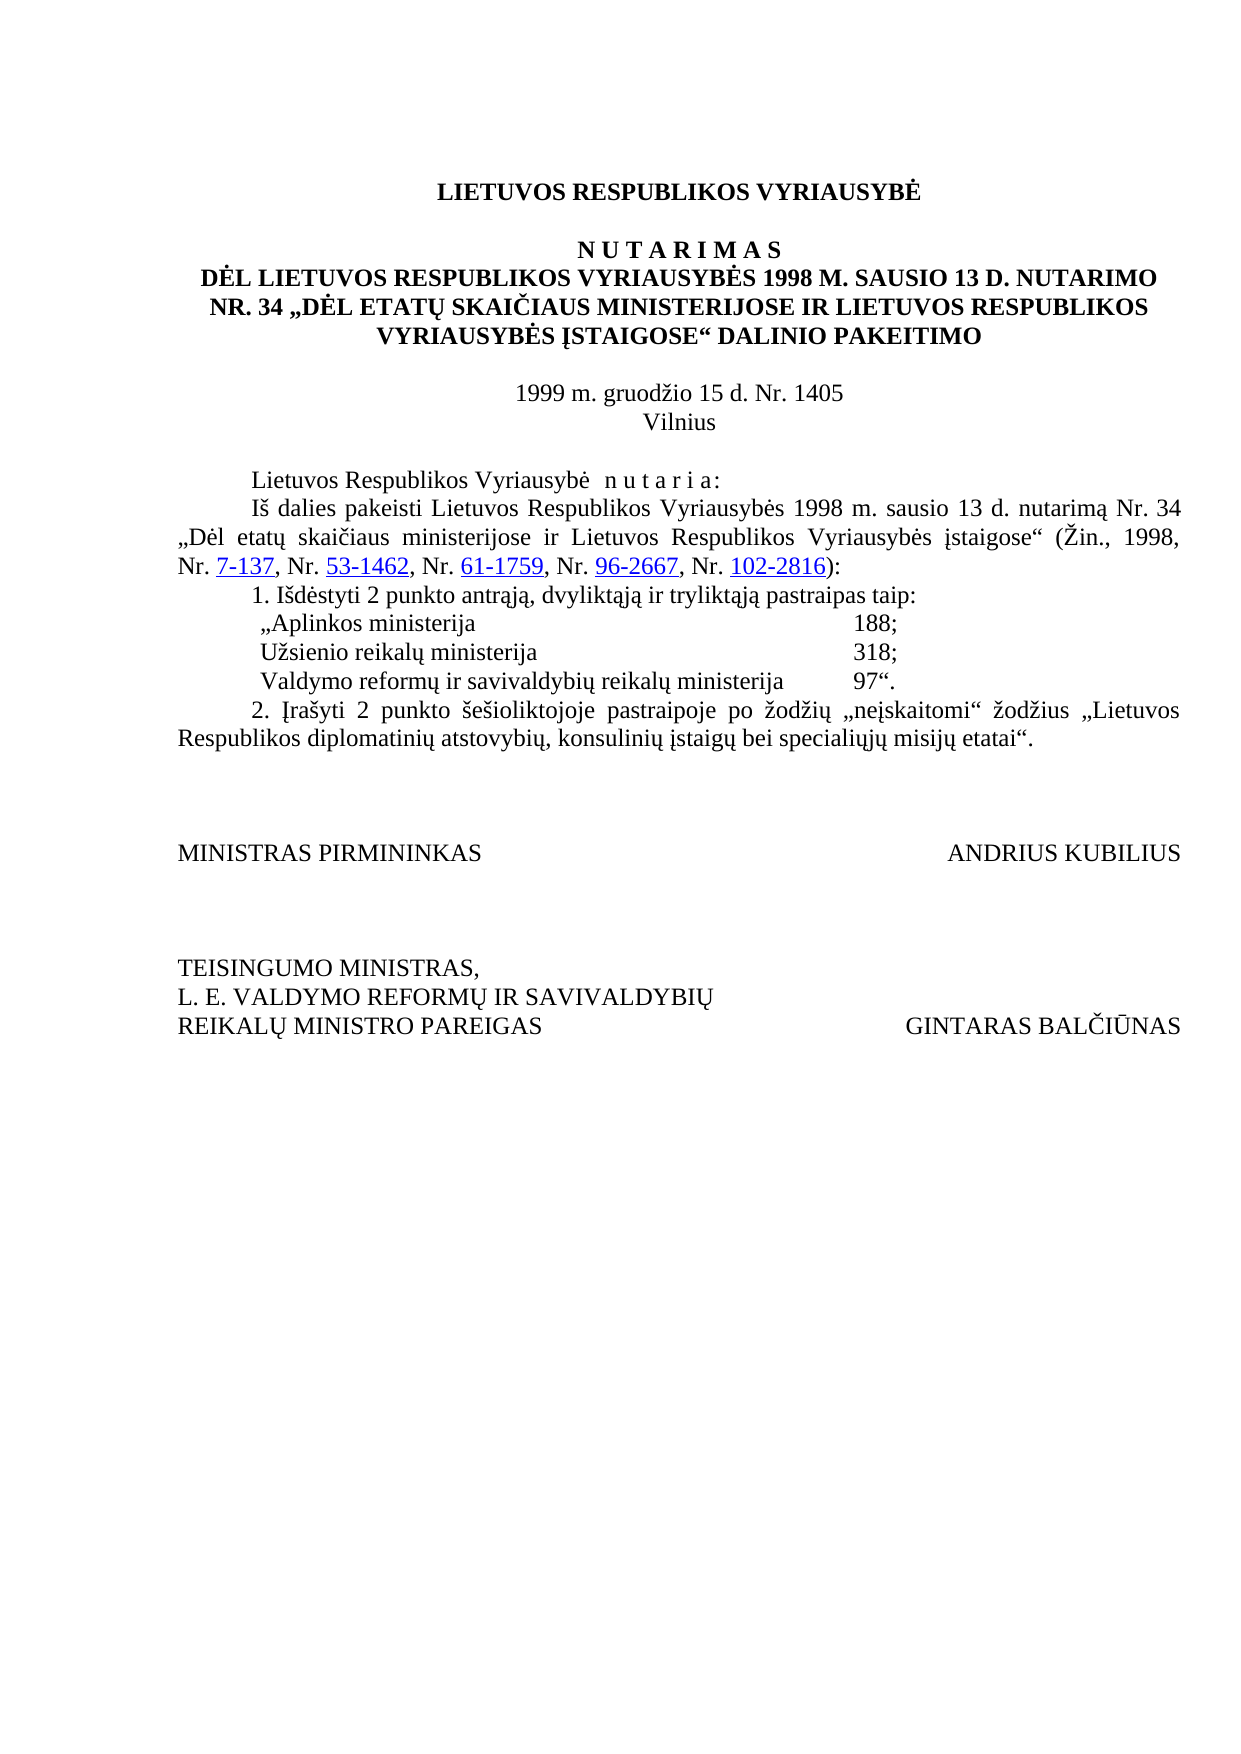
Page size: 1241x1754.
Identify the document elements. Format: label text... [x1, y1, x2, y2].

text 2. Įrašyti 2 punkto šešioliktojoje pastraipoje po žodžių „neįskaitomi“ žodžius „Lietuvos Respublikos diplomatinių atstovybių, konsulinių įstaigų bei specialiųjų misijų etatai“. [177, 695, 1181, 752]
table_cell 97“. [842, 666, 1181, 695]
text N U T A R I M A S [177, 235, 1181, 263]
text 1999 m. gruodžio 15 d. Nr. 1405 [177, 378, 1181, 407]
text DĖL LIETUVOS RESPUBLIKOS VYRIAUSYBĖS 1998 M. SAUSIO 13 D. NUTARIMO NR. 34 „DĖL ETATŲ SKAIČIAUS MINISTERIJOSE IR LIETUVOS RESPUBLIKOS VYRIAUSYBĖS ĮSTAIGOSE“ DALINIO PAKEITIMO [177, 263, 1181, 350]
text 1. Išdėstyti 2 punkto antrąją, dvyliktąją ir tryliktąją pastraipas taip: [177, 580, 1181, 608]
text REIKALŲ MINISTRO PAREIGAS GINTARAS BALČIŪNAS [177, 1011, 1181, 1040]
text L. E. VALDYMO REFORMŲ IR SAVIVALDYBIŲ [177, 982, 1181, 1011]
table_cell 318; [842, 637, 1181, 666]
text Iš dalies pakeisti Lietuvos Respublikos Vyriausybės 1998 m. sausio 13 d. nutarimą Nr. 34 „Dėl etatų skaičiaus ministerijose ir Lietuvos Respublikos Vyriausybės įstaigose“ (Žin., 1998, Nr. 7-137, Nr. 53-1462, Nr. 61-1759, Nr. 96-2667, Nr. 102-2816): [177, 493, 1181, 580]
table_header „Aplinkos ministerija [177, 609, 842, 637]
text Lietuvos Respublikos Vyriausybė nutaria: [177, 465, 1181, 493]
text MINISTRAS PIRMININKAS ANDRIUS KUBILIUS [177, 838, 1181, 867]
table_cell Užsienio reikalų ministerija [177, 637, 842, 666]
text TEISINGUMO MINISTRAS, [177, 953, 1181, 982]
table_cell Valdymo reformų ir savivaldybių reikalų ministerija [177, 666, 842, 695]
text LIETUVOS RESPUBLIKOS VYRIAUSYBĖ [177, 177, 1181, 206]
text Vilnius [177, 407, 1181, 436]
table_header 188; [842, 609, 1181, 637]
